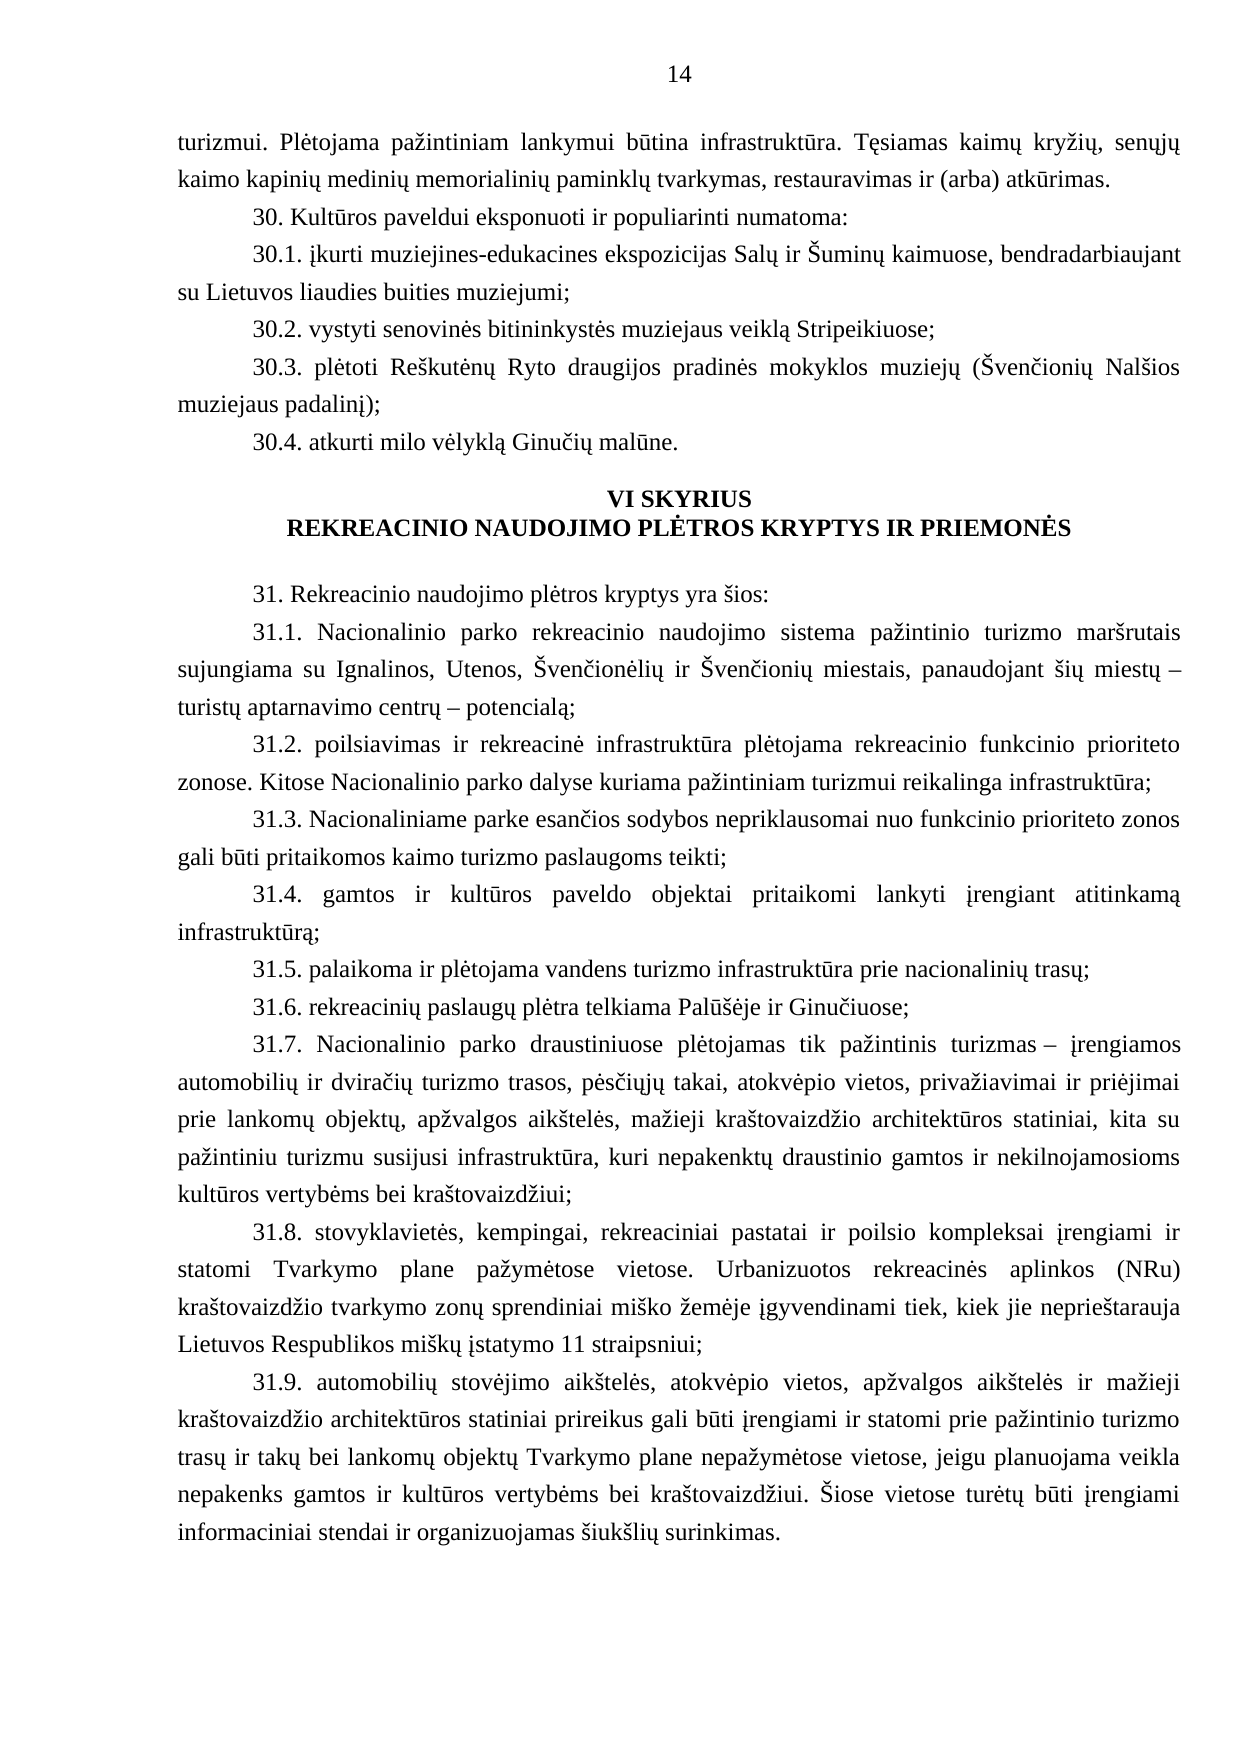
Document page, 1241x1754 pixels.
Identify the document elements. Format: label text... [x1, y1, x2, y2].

text 31.7. Nacionalinio parko draustiniuose plėtojamas tik pažintinis turizmas – įrengiamos automobilių ir dviračių turizmo trasos, pėsčiųjų takai, atokvėpio vietos, privažiavimai ir priėjimai prie lankomų objektų, apžvalgos aikštelės, mažieji kraštovaizdžio architektūros statiniai, kita su pažintiniu turizmu susijusi infrastruktūra, kuri nepakenktų draustinio gamtos ir nekilnojamosioms kultūros vertybėms bei kraštovaizdžiui; [177, 1021, 1181, 1208]
text 31. Rekreacinio naudojimo plėtros kryptys yra šios: [177, 571, 1181, 608]
text 31.8. stovyklavietės, kempingai, rekreaciniai pastatai ir poilsio kompleksai įrengiami ir statomi Tvarkymo plane pažymėtose vietose. Urbanizuotos rekreacinės aplinkos (NRu) kraštovaizdžio tvarkymo zonų sprendiniai miško žemėje įgyvendinami tiek, kiek jie neprieštarauja Lietuvos Respublikos miškų įstatymo 11 straipsniui; [177, 1208, 1181, 1358]
text 31.5. palaikoma ir plėtojama vandens turizmo infrastruktūra prie nacionalinių trasų; [177, 946, 1181, 983]
text 31.2. poilsiavimas ir rekreacinė infrastruktūra plėtojama rekreacinio funkcinio prioriteto zonose. Kitose Nacionalinio parko dalyse kuriama pažintiniam turizmui reikalinga infrastruktūra; [177, 721, 1181, 796]
text 30.3. plėtoti Reškutėnų Ryto draugijos pradinės mokyklos muziejų (Švenčionių Nalšios muziejaus padalinį); [177, 343, 1181, 418]
text VI skyrius [177, 484, 1181, 513]
text 31.3. Nacionaliniame parke esančios sodybos nepriklausomai nuo funkcinio prioriteto zonos gali būti pritaikomos kaimo turizmo paslaugoms teikti; [177, 796, 1181, 871]
text 31.4. gamtos ir kultūros paveldo objektai pritaikomi lankyti įrengiant atitinkamą infrastruktūrą; [177, 871, 1181, 946]
text 30.2. vystyti senovinės bitininkystės muziejaus veiklą Stripeikiuose; [177, 306, 1181, 343]
text 30. Kultūros paveldui eksponuoti ir populiarinti numatoma: [177, 193, 1181, 231]
text Rekreacinio naudojimo plėtros kryptys ir priemonės [177, 513, 1181, 542]
text 31.1. Nacionalinio parko rekreacinio naudojimo sistema pažintinio turizmo maršrutais sujungiama su Ignalinos, Utenos, Švenčionėlių ir Švenčionių miestais, panaudojant šių miestų – turistų aptarnavimo centrų – potencialą; [177, 608, 1181, 721]
text 31.6. rekreacinių paslaugų plėtra telkiama Palūšėje ir Ginučiuose; [177, 983, 1181, 1021]
text 30.4. atkurti milo vėlyklą Ginučių malūne. [177, 418, 1181, 456]
text 30.1. įkurti muziejines-edukacines ekspozicijas Salų ir Šuminų kaimuose, bendradarbiaujant su Lietuvos liaudies buities muziejumi; [177, 231, 1181, 306]
text turizmui. Plėtojama pažintiniam lankymui būtina infrastruktūra. Tęsiamas kaimų kryžių, senųjų kaimo kapinių medinių memorialinių paminklų tvarkymas, restauravimas ir (arba) atkūrimas. [177, 118, 1181, 193]
text 31.9. automobilių stovėjimo aikštelės, atokvėpio vietos, apžvalgos aikštelės ir mažieji kraštovaizdžio architektūros statiniai prireikus gali būti įrengiami ir statomi prie pažintinio turizmo trasų ir takų bei lankomų objektų Tvarkymo plane nepažymėtose vietose, jeigu planuojama veikla nepakenks gamtos ir kultūros vertybėms bei kraštovaizdžiui. Šiose vietose turėtų būti įrengiami informaciniai stendai ir organizuojamas šiukšlių surinkimas. [177, 1358, 1181, 1546]
